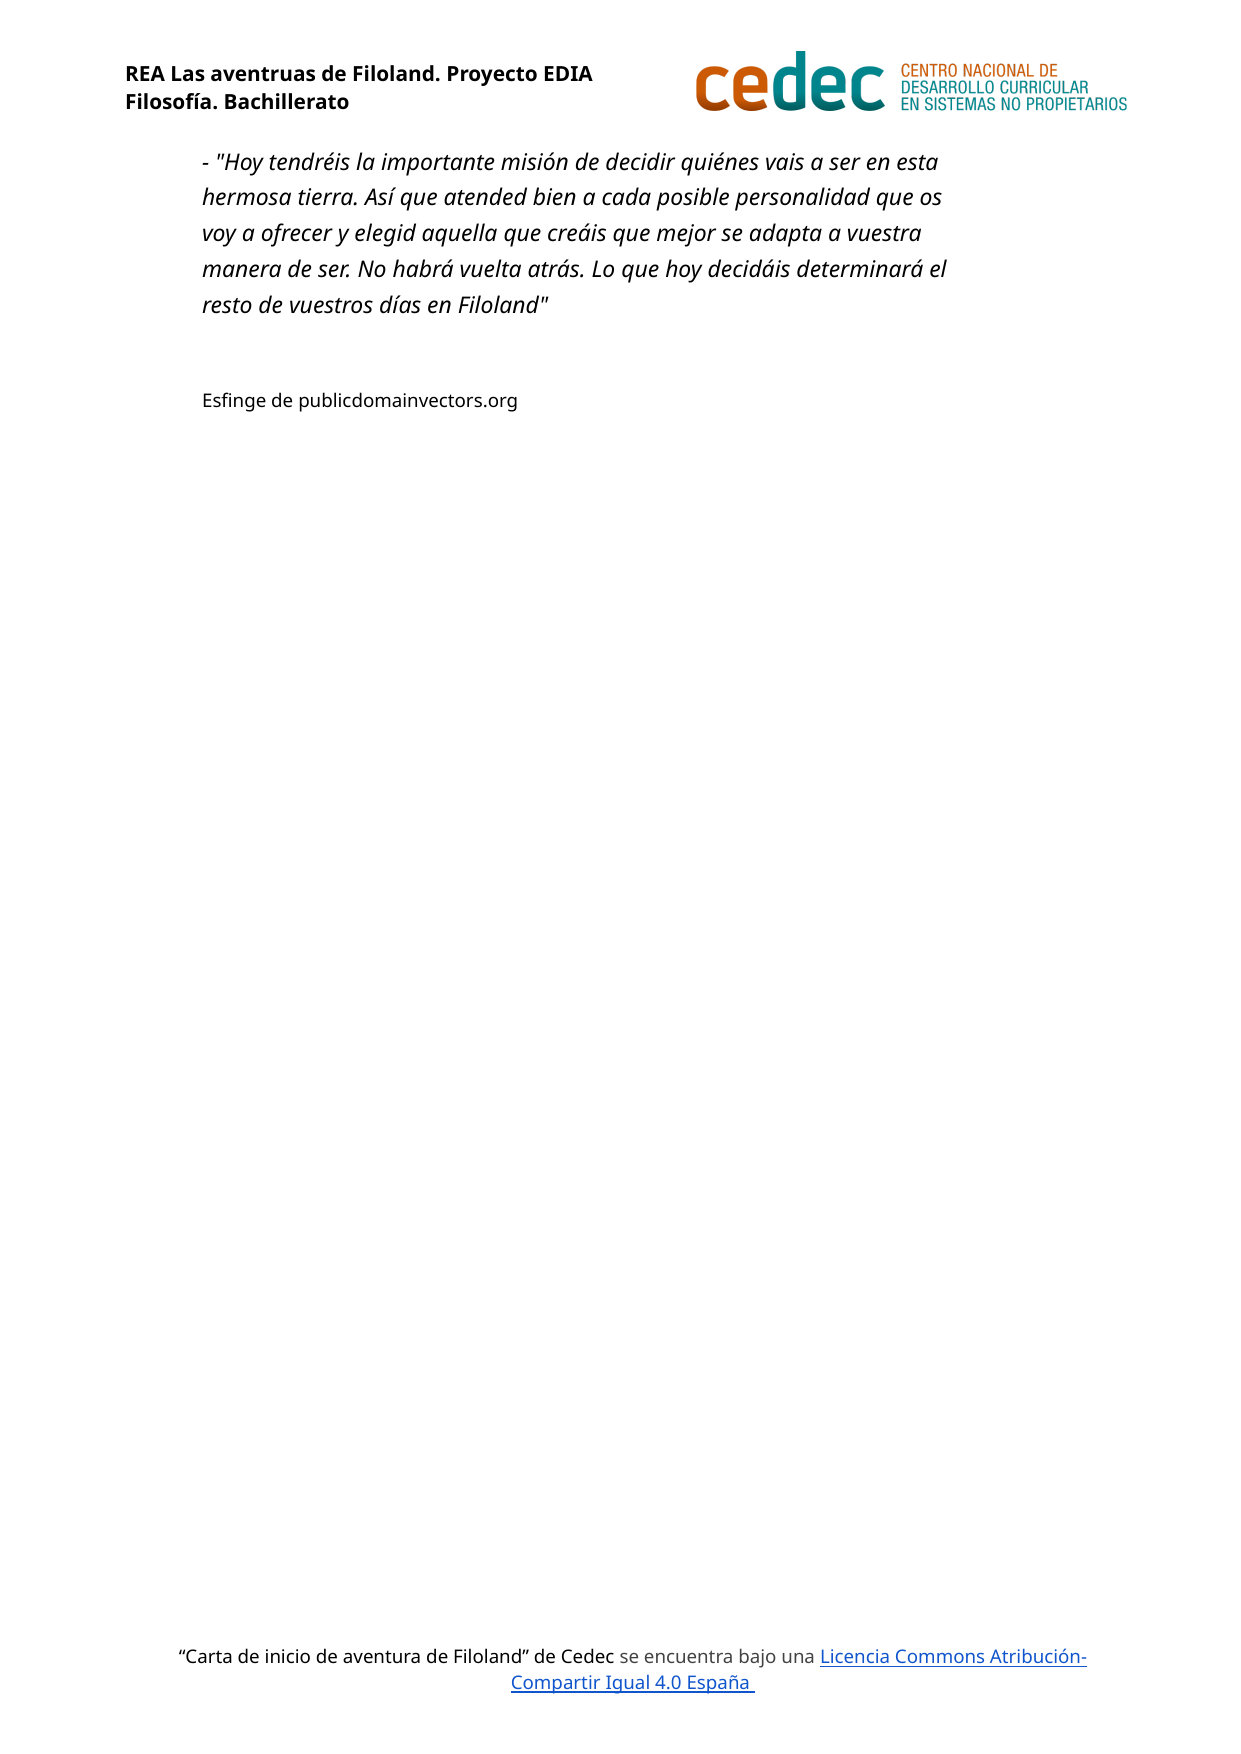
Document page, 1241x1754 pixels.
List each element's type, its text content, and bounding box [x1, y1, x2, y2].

picture [696, 51, 1127, 111]
text - "Hoy tendréis la importante misión de decidir quiénes vais a ser en esta hermosa tierra. Así que atended bien a cada posible personalidad que os voy a ofrecer y elegid aquella que creáis que mejor se adapta a vuestra manera de ser. No habrá vuelta atrás. Lo que hoy decidáis determinará el resto de vuestros días en Filoland" [202, 145, 975, 320]
text Esfinge de publicdomainvectors.org [202, 387, 975, 413]
